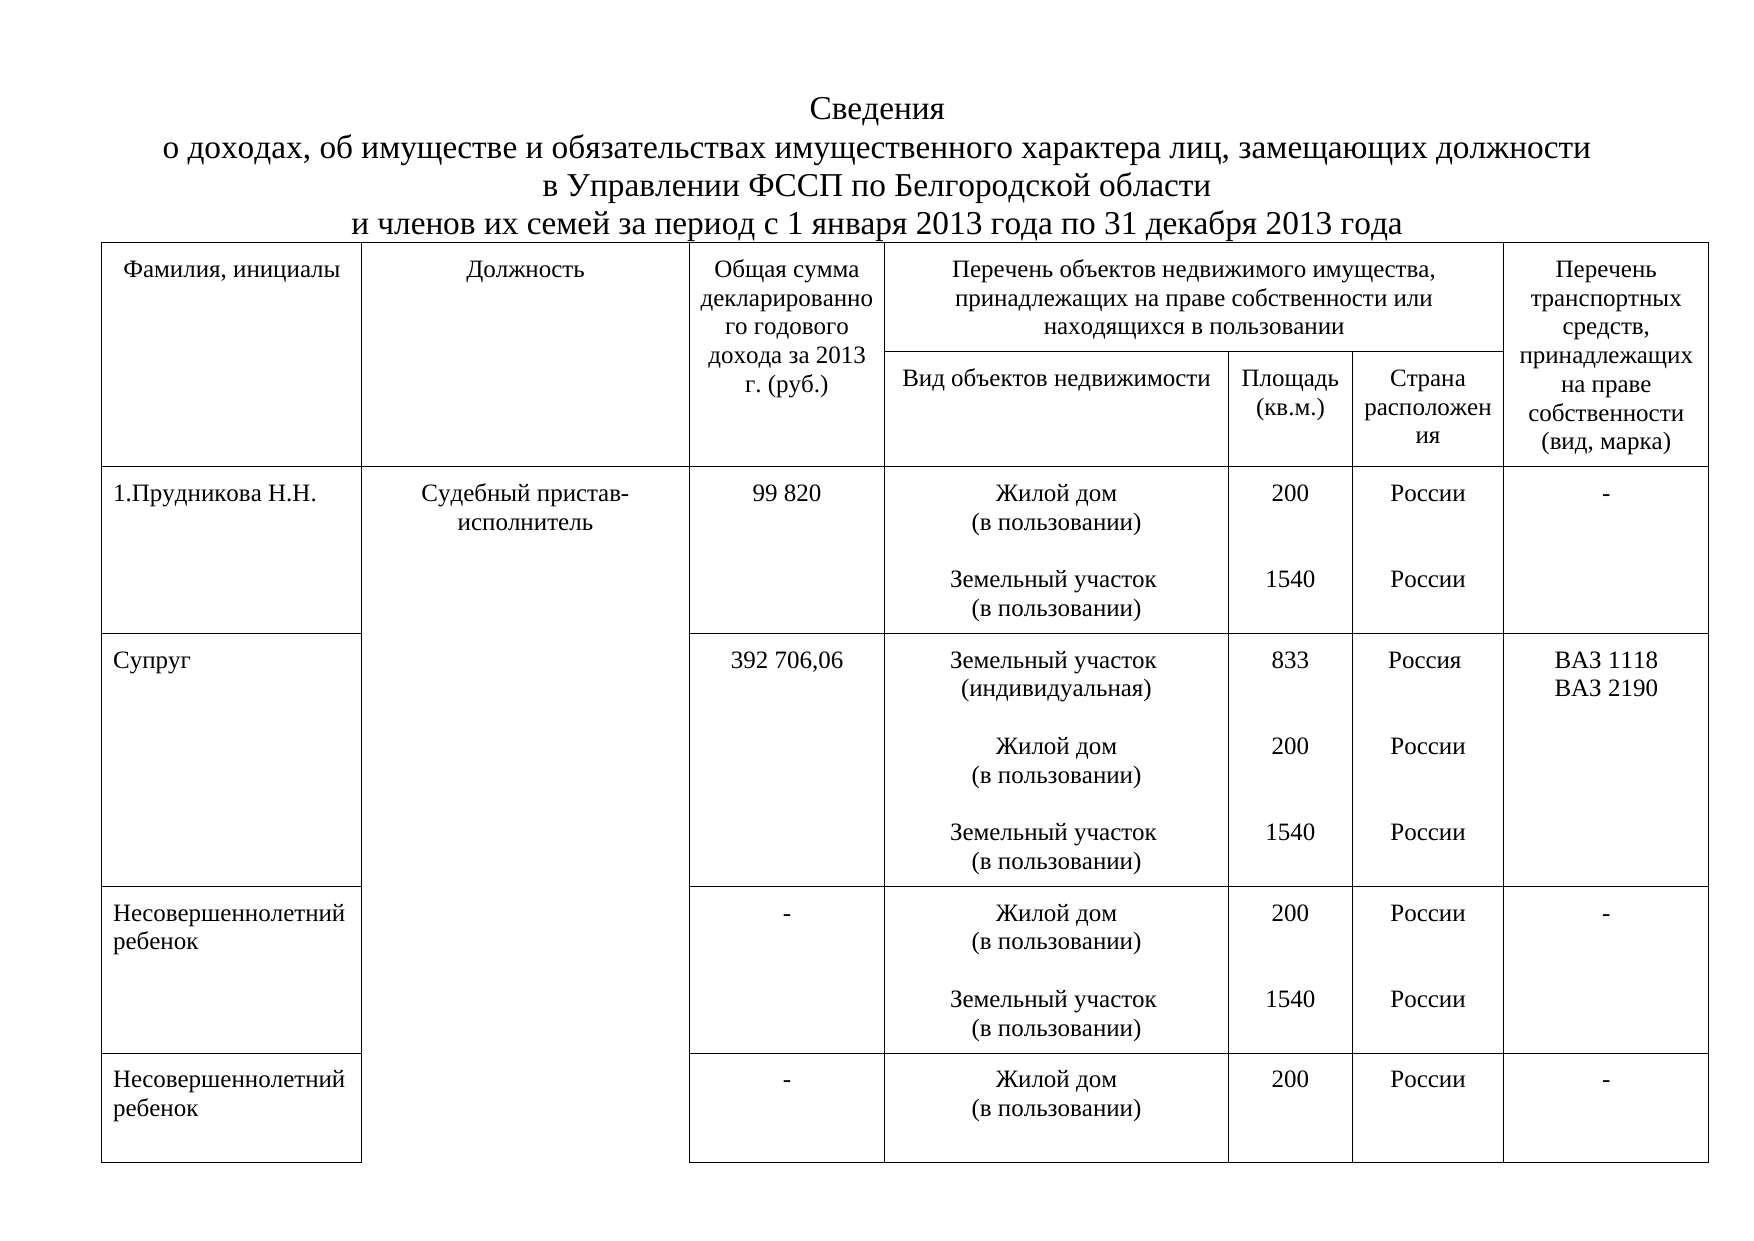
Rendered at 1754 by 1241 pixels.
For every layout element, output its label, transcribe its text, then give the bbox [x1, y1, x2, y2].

table_cell Жилой дом (в пользовании) Земельный участок (в пользовании) [885, 467, 1228, 633]
table_cell - [1504, 467, 1708, 633]
text Сведения о доходах, об имуществе и обязательствах имущественного характера лиц, замещающих должности в Управлении ФССП по Белгородской области и членов их семей за период с 1 января 2013 года по 31 декабря 2013 года [118, 89, 1636, 242]
table_cell 200 1540 [1229, 887, 1352, 1052]
table_cell России [1353, 1054, 1503, 1162]
table_cell - [690, 1054, 884, 1162]
table_cell - [1504, 887, 1708, 1052]
table_header Перечень объектов недвижимого имущества, принадлежащих на праве собственности или находящихся в пользовании [885, 243, 1503, 351]
table_cell ВАЗ 1118 ВАЗ 2190 [1504, 634, 1708, 886]
table_cell 200 1540 [1229, 467, 1352, 633]
table_cell - [690, 887, 884, 1052]
table_cell 392 706,06 [690, 634, 884, 886]
table_cell Несовершеннолетний ребенок [102, 887, 361, 1052]
table_cell Супруг [102, 634, 361, 886]
table_cell Вид объектов недвижимости [885, 352, 1228, 466]
table_cell Жилой дом (в пользовании) Земельный участок (в пользовании) [885, 887, 1228, 1052]
table_header Общая сумма декларированного годового дохода за 2013 г. (руб.) [690, 243, 884, 466]
table_header Перечень транспортных средств, принадлежащих на праве собственности (вид, марка) [1504, 243, 1708, 466]
table_cell - [1504, 1054, 1708, 1162]
table_cell Несовершеннолетний ребенок [102, 1054, 361, 1162]
table_cell 99 820 [690, 467, 884, 633]
table_cell Площадь (кв.м.) [1229, 352, 1352, 466]
table_cell Судебный пристав-исполнитель [362, 467, 689, 1162]
table_cell 833 200 1540 [1229, 634, 1352, 886]
table_cell 1.Прудникова Н.Н. [102, 467, 361, 633]
table_cell Россия России России [1353, 634, 1503, 886]
table_header Фамилия, инициалы [102, 243, 361, 466]
table_cell Страна расположения [1353, 352, 1503, 466]
table_cell России России [1353, 467, 1503, 633]
table_cell Жилой дом (в пользовании) [885, 1054, 1228, 1162]
table_cell 200 [1229, 1054, 1352, 1162]
table_header Должность [362, 243, 689, 466]
table_cell Земельный участок (индивидуальная) Жилой дом (в пользовании) Земельный участок (в пользовании) [885, 634, 1228, 886]
table_cell России России [1353, 887, 1503, 1052]
